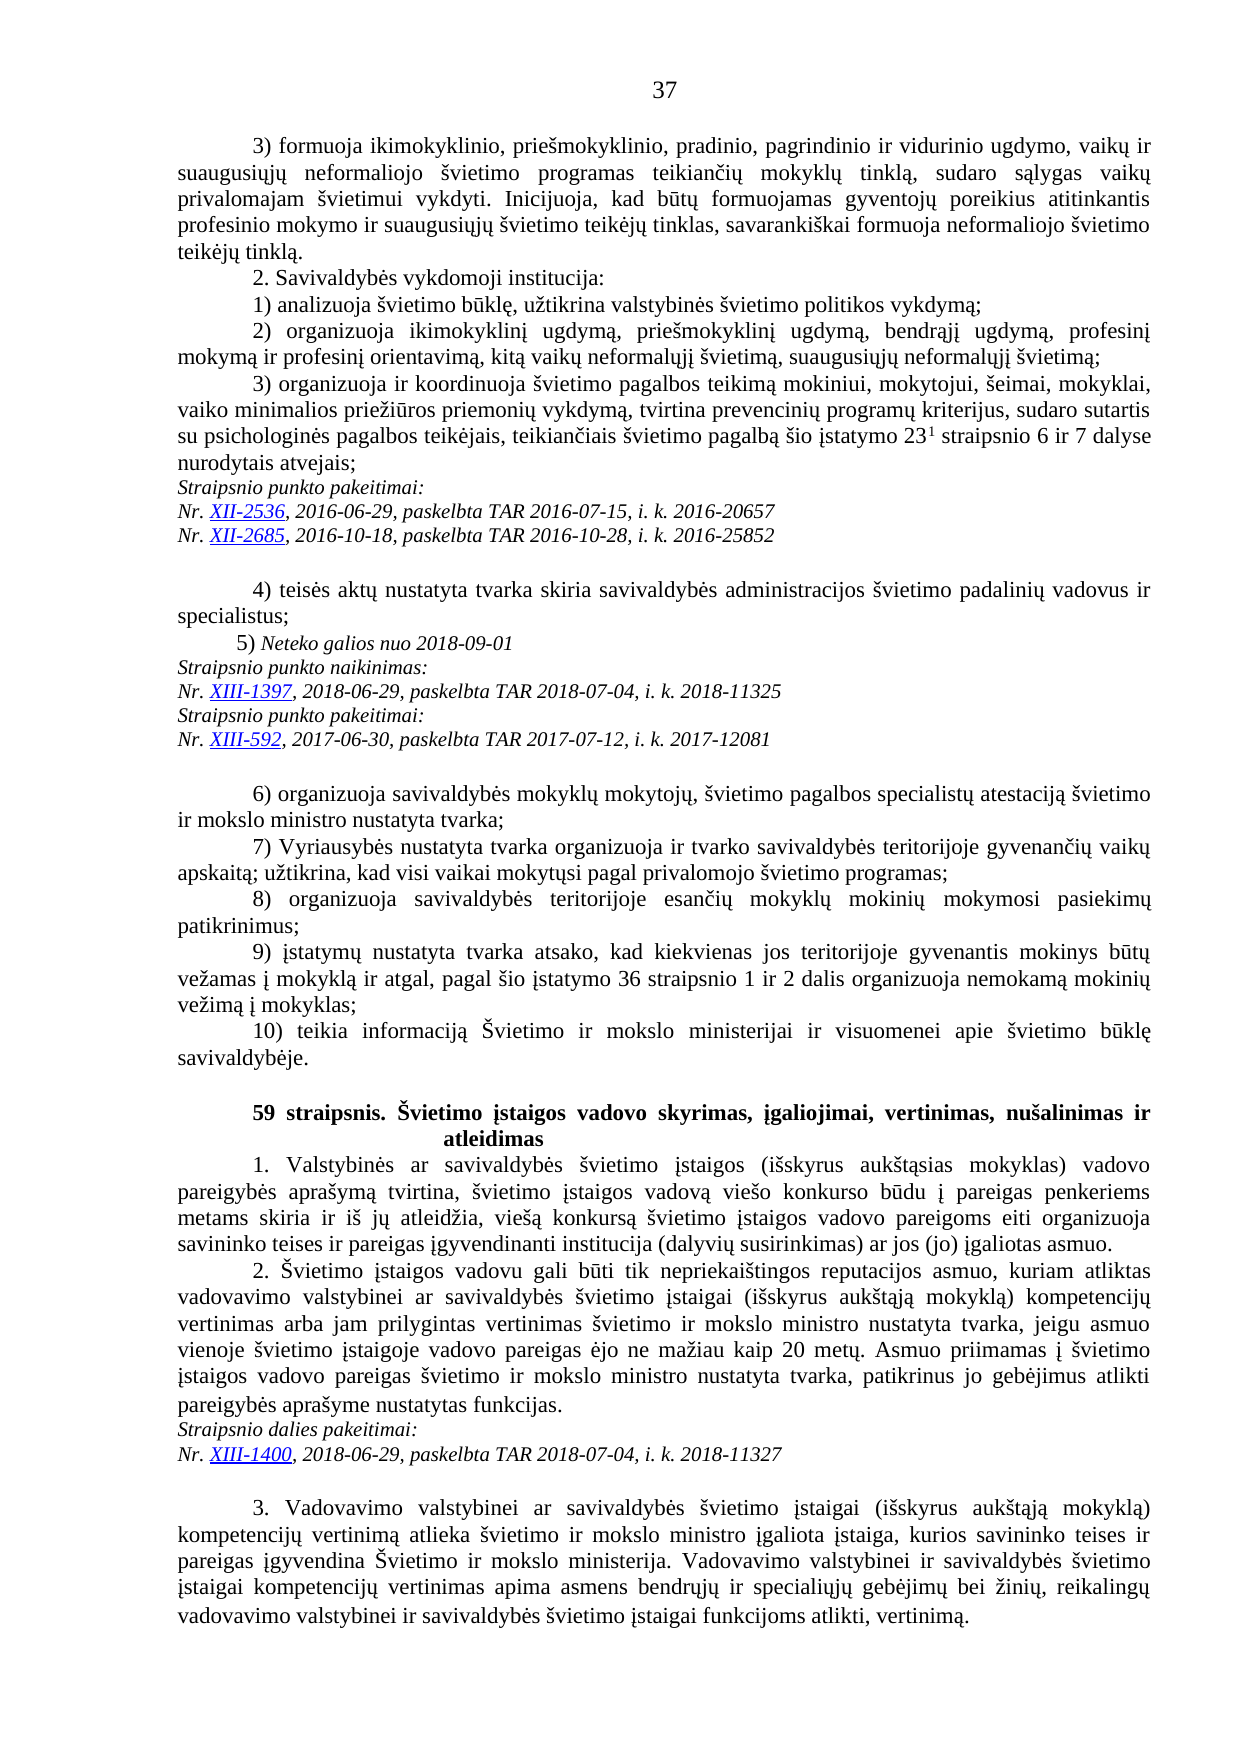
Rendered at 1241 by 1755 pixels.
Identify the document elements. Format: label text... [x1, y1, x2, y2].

text 1. Valstybinės ar savivaldybės švietimo įstaigos (išskyrus aukštąsias mokyklas) vadovo pareigybės aprašymą tvirtina, švietimo įstaigos vadovą viešo konkurso būdu į pareigas penkeriems metams skiria ir iš jų atleidžia, viešą konkursą švietimo įstaigos vadovo pareigoms eiti organizuoja savininko teises ir pareigas įgyvendinanti institucija (dalyvių susirinkimas) ar jos (jo) įgaliotas asmuo. [177, 1151, 1152, 1257]
text 8) organizuoja savivaldybės teritorijoje esančių mokyklų mokinių mokymosi pasiekimų patikrinimus; [177, 886, 1152, 938]
text 3. Vadovavimo valstybinei ar savivaldybės švietimo įstaigai (išskyrus aukštąją mokyklą) kompetencijų vertinimą atlieka švietimo ir mokslo ministro įgaliota įstaiga, kurios savininko teises ir pareigas įgyvendina Švietimo ir mokslo ministerija. Vadovavimo valstybinei ir savivaldybės švietimo įstaigai kompetencijų vertinimas apima asmens bendrųjų ir specialiųjų gebėjimų bei žinių, reikalingų vadovavimo valstybinei ir savivaldybės švietimo įstaigai funkcijoms atlikti, vertinimą. [177, 1494, 1152, 1628]
text 7) Vyriausybės nustatyta tvarka organizuoja ir tvarko savivaldybės teritorijoje gyvenančių vaikų apskaitą; užtikrina, kad visi vaikai mokytųsi pagal privalomojo švietimo programas; [177, 833, 1152, 886]
text Nr. XIII-592, 2017-06-30, paskelbta TAR 2017-07-12, i. k. 2017-12081 [177, 727, 1152, 751]
text 10) teikia informaciją Švietimo ir mokslo ministerijai ir visuomenei apie švietimo būklę savivaldybėje. [177, 1017, 1152, 1070]
text Straipsnio punkto naikinimas: [177, 655, 1152, 679]
text 4) teisės aktų nustatyta tvarka skiria savivaldybės administracijos švietimo padalinių vadovus ir specialistus; [177, 576, 1152, 629]
text Straipsnio punkto pakeitimai: [177, 703, 1152, 727]
text 3) organizuoja ir koordinuoja švietimo pagalbos teikimą mokiniui, mokytojui, šeimai, mokyklai, vaiko minimalios priežiūros priemonių vykdymą, tvirtina prevencinių programų kriterijus, sudaro sutartis su psichologinės pagalbos teikėjais, teikiančiais švietimo pagalbą šio įstatymo 231 straipsnio 6 ir 7 dalyse nurodytais atvejais; [177, 370, 1152, 475]
text 59 straipsnis. Švietimo įstaigos vadovo skyrimas, įgaliojimai, vertinimas, nušalinimas ir atleidimas [252, 1099, 1152, 1151]
text 2) organizuoja ikimokyklinį ugdymą, priešmokyklinį ugdymą, bendrąjį ugdymą, profesinį mokymą ir profesinį orientavimą, kitą vaikų neformalųjį švietimą, suaugusiųjų neformalųjį švietimą; [177, 317, 1152, 370]
text 1) analizuoja švietimo būklę, užtikrina valstybinės švietimo politikos vykdymą; [177, 291, 1152, 317]
text 3) formuoja ikimokyklinio, priešmokyklinio, pradinio, pagrindinio ir vidurinio ugdymo, vaikų ir suaugusiųjų neformaliojo švietimo programas teikiančių mokyklų tinklą, sudaro sąlygas vaikų privalomajam švietimui vykdyti. Inicijuoja, kad būtų formuojamas gyventojų poreikius atitinkantis profesinio mokymo ir suaugusiųjų švietimo teikėjų tinklas, savarankiškai formuoja neformaliojo švietimo teikėjų tinklą. [177, 132, 1152, 264]
text 2. Švietimo įstaigos vadovu gali būti tik nepriekaištingos reputacijos asmuo, kuriam atliktas vadovavimo valstybinei ar savivaldybės švietimo įstaigai (išskyrus aukštąją mokyklą) kompetencijų vertinimas arba jam prilygintas vertinimas švietimo ir mokslo ministro nustatyta tvarka, jeigu asmuo vienoje švietimo įstaigoje vadovo pareigas ėjo ne mažiau kaip 20 metų. Asmuo priimamas į švietimo įstaigos vadovo pareigas švietimo ir mokslo ministro nustatyta tvarka, patikrinus jo gebėjimus atlikti pareigybės aprašyme nustatytas funkcijas. [177, 1257, 1152, 1417]
text Nr. XIII-1400, 2018-06-29, paskelbta TAR 2018-07-04, i. k. 2018-11327 [177, 1441, 1152, 1466]
text 6) organizuoja savivaldybės mokyklų mokytojų, švietimo pagalbos specialistų atestaciją švietimo ir mokslo ministro nustatyta tvarka; [177, 780, 1152, 833]
text 5) Neteko galios nuo 2018-09-01 [177, 629, 1152, 655]
text Nr. XII-2536, 2016-06-29, paskelbta TAR 2016-07-15, i. k. 2016-20657 [177, 499, 1152, 523]
text 2. Savivaldybės vykdomoji institucija: [177, 264, 1152, 291]
text Nr. XII-2685, 2016-10-18, paskelbta TAR 2016-10-28, i. k. 2016-25852 [177, 523, 1152, 547]
text 9) įstatymų nustatyta tvarka atsako, kad kiekvienas jos teritorijoje gyvenantis mokinys būtų vežamas į mokyklą ir atgal, pagal šio įstatymo 36 straipsnio 1 ir 2 dalis organizuoja nemokamą mokinių vežimą į mokyklas; [177, 938, 1152, 1017]
text Straipsnio dalies pakeitimai: [177, 1417, 1152, 1441]
text Nr. XIII-1397, 2018-06-29, paskelbta TAR 2018-07-04, i. k. 2018-11325 [177, 679, 1152, 703]
text Straipsnio punkto pakeitimai: [177, 475, 1152, 499]
